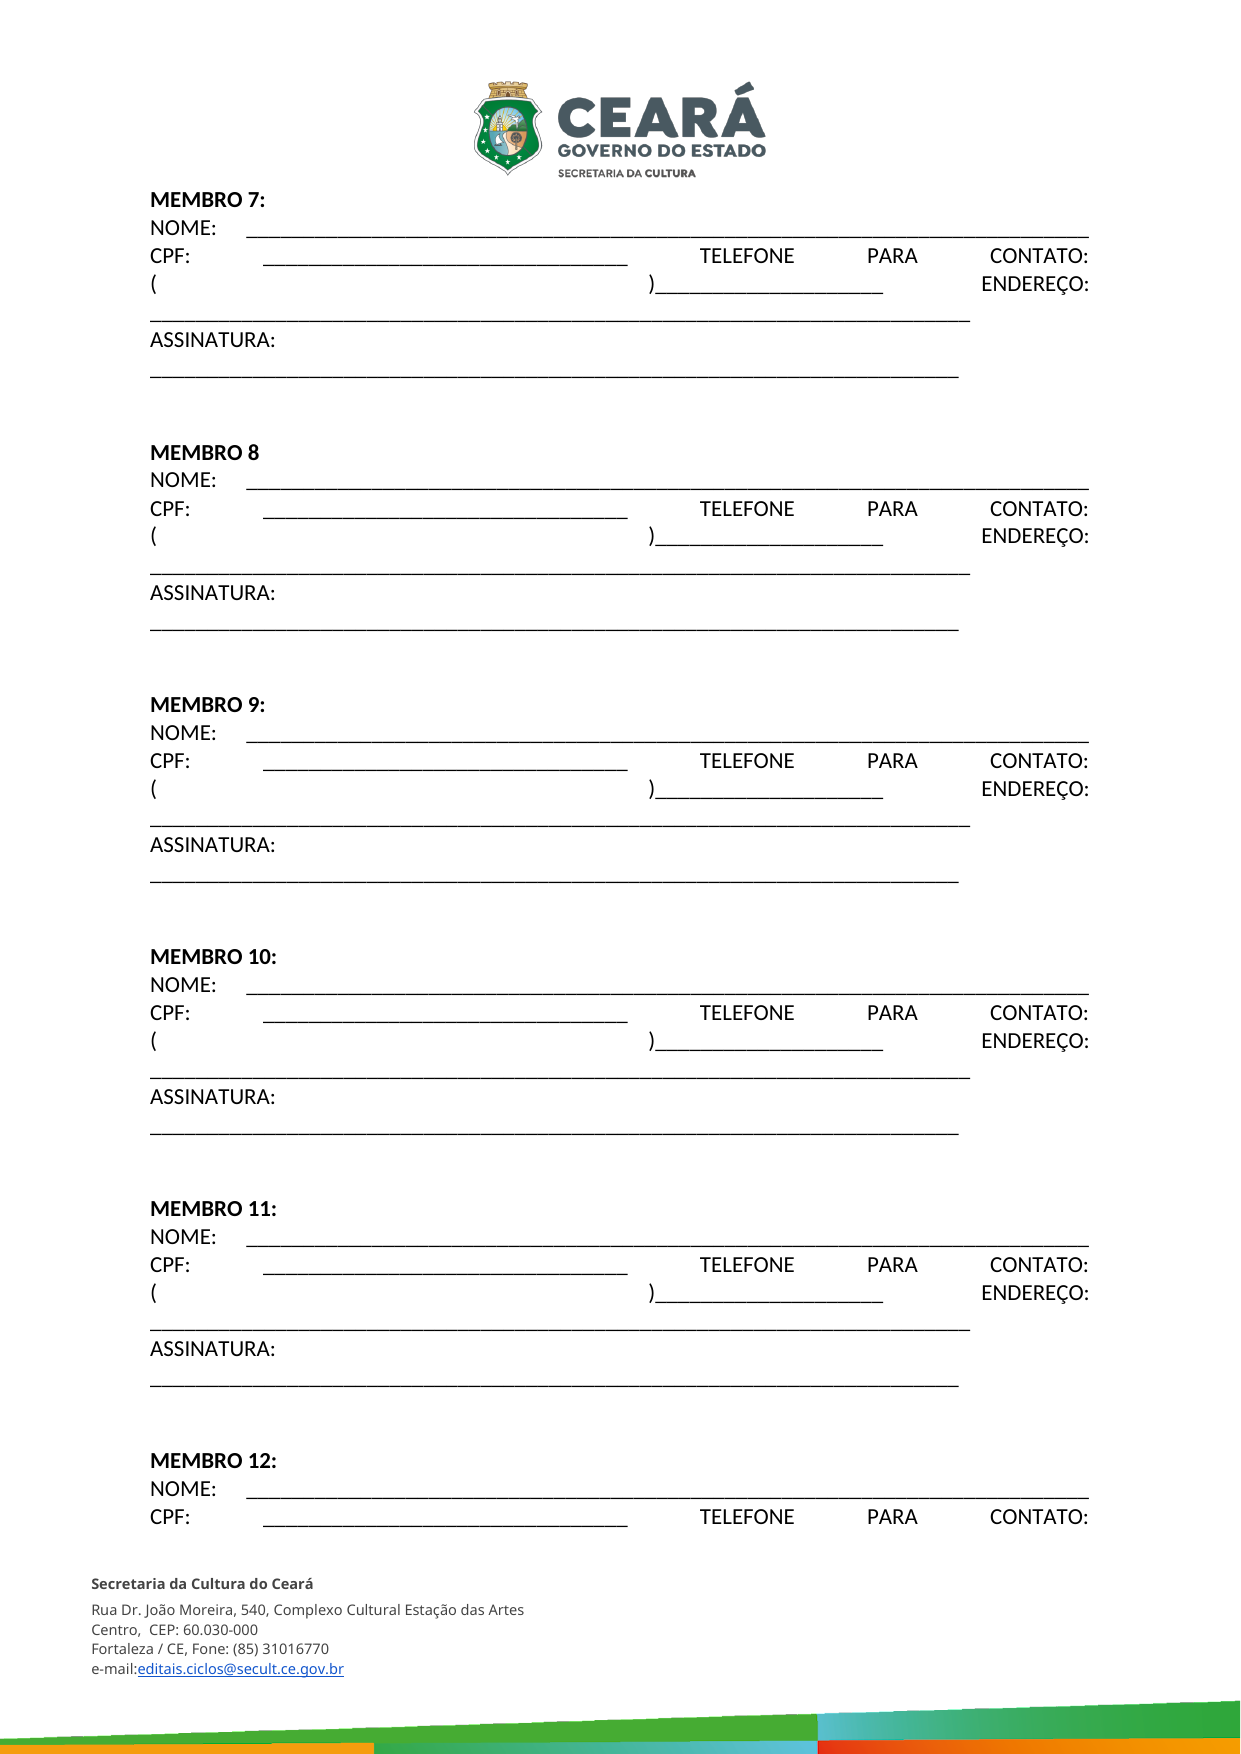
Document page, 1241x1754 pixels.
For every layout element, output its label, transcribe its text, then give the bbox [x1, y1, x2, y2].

text ASSINATURA: _______________________________________________________________________ [150, 1082, 1090, 1138]
text NOME: __________________________________________________________________________ CPF: ________________________________ TELEFONE PARA CONTATO: [150, 1474, 1090, 1530]
text NOME: __________________________________________________________________________ CPF: ________________________________ TELEFONE PARA CONTATO: ( )____________________ ENDEREÇO: ________________________________________________________________________ [150, 213, 1090, 326]
picture [0, 1699, 1241, 1754]
picture [467, 75, 774, 186]
text MEMBRO 10: [150, 942, 1090, 970]
text MEMBRO 8 [150, 438, 1090, 466]
text NOME: __________________________________________________________________________ CPF: ________________________________ TELEFONE PARA CONTATO: ( )____________________ ENDEREÇO: ________________________________________________________________________ [150, 466, 1090, 578]
text NOME: __________________________________________________________________________ CPF: ________________________________ TELEFONE PARA CONTATO: ( )____________________ ENDEREÇO: ________________________________________________________________________ [150, 718, 1090, 830]
text ASSINATURA: _______________________________________________________________________ [150, 326, 1090, 382]
text ASSINATURA: _______________________________________________________________________ [150, 830, 1090, 886]
text ASSINATURA: _______________________________________________________________________ [150, 1334, 1090, 1390]
text MEMBRO 11: [150, 1194, 1090, 1222]
text NOME: __________________________________________________________________________ CPF: ________________________________ TELEFONE PARA CONTATO: ( )____________________ ENDEREÇO: ________________________________________________________________________ [150, 1222, 1090, 1334]
text ASSINATURA: _______________________________________________________________________ [150, 578, 1090, 634]
text MEMBRO 9: [150, 690, 1090, 718]
text MEMBRO 7: [150, 185, 1090, 213]
text MEMBRO 12: [150, 1446, 1090, 1474]
text NOME: __________________________________________________________________________ CPF: ________________________________ TELEFONE PARA CONTATO: ( )____________________ ENDEREÇO: ________________________________________________________________________ [150, 970, 1090, 1082]
